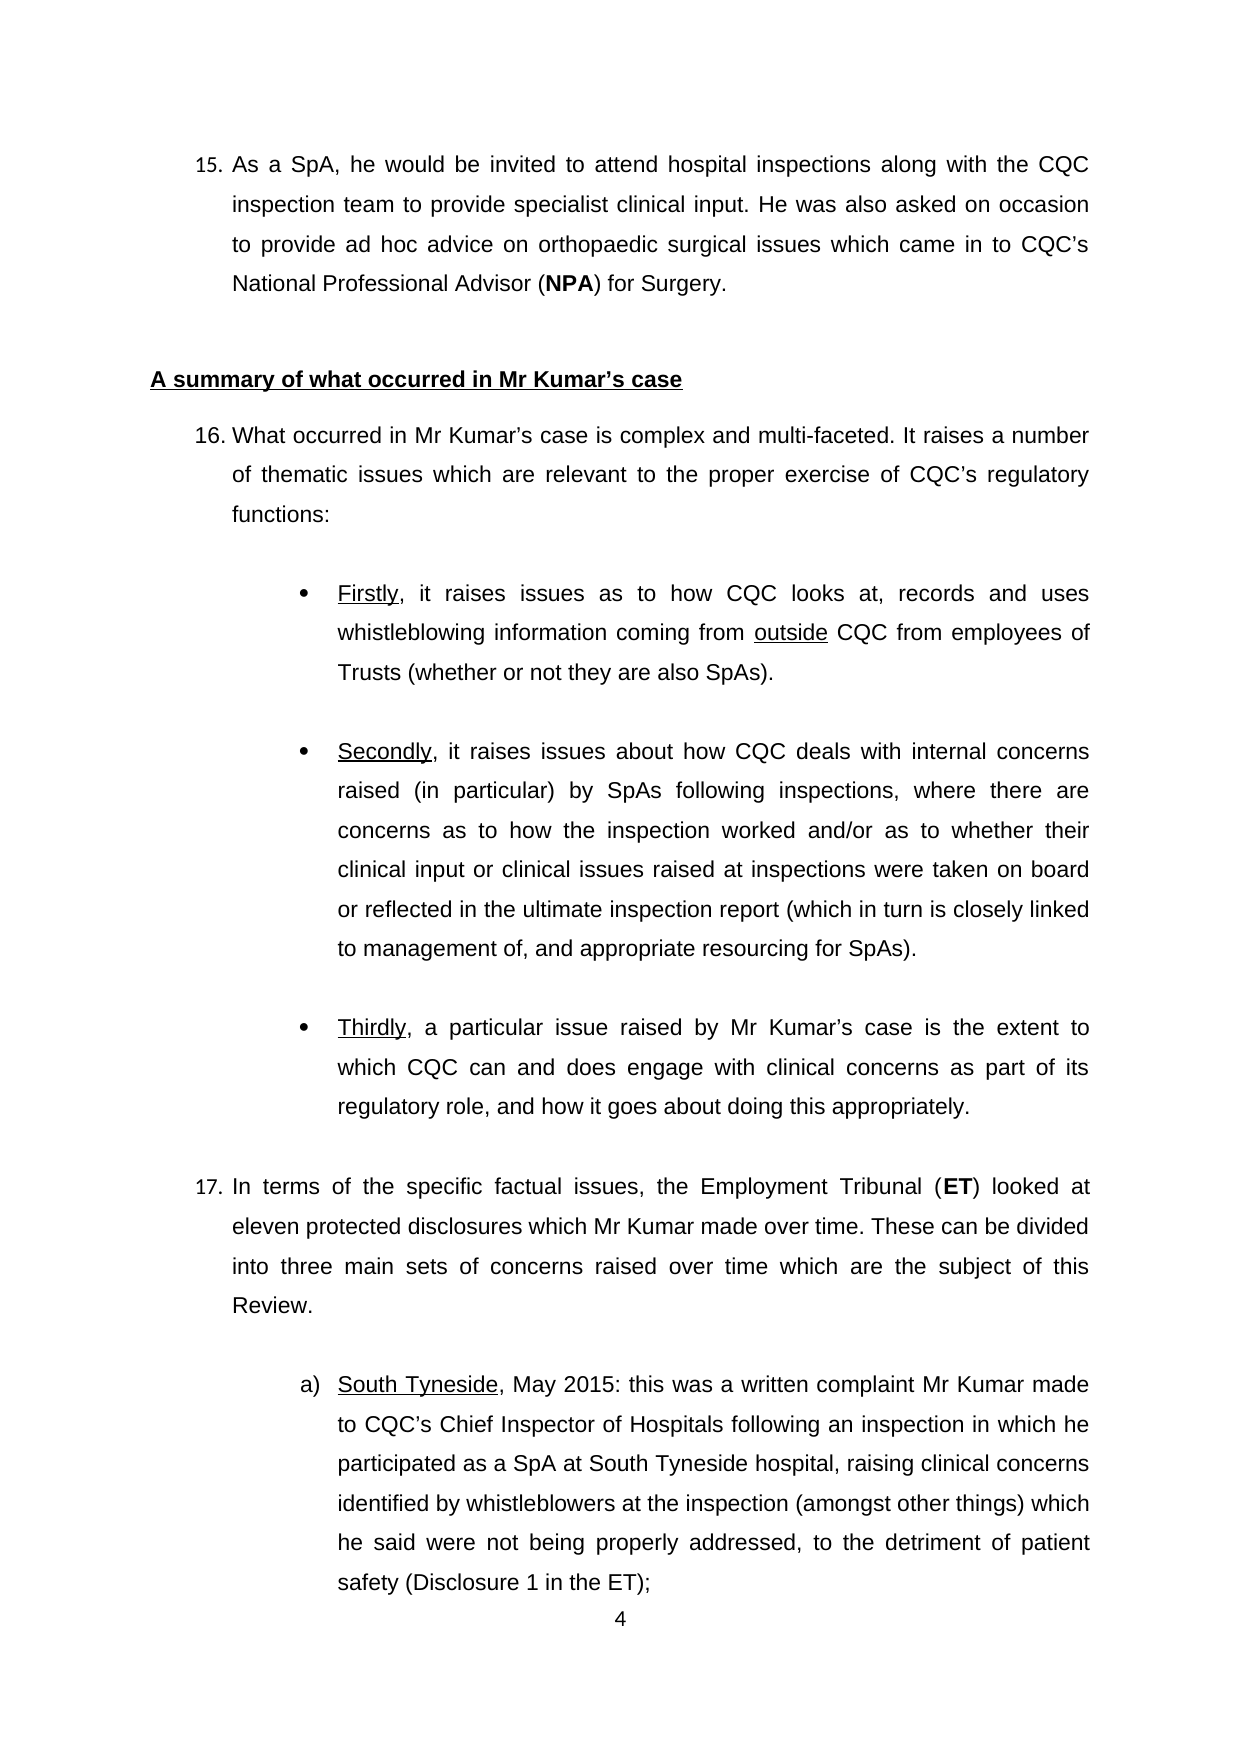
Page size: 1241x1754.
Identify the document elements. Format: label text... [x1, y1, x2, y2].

list In terms of the specific factual issues, the Employment Tribunal (ET) looked at eleven protected disclosures which Mr Kumar made over time. These can be divided into three main sets of concerns raised over time which are the subject of this Review. [194, 1172, 1090, 1318]
list Secondly, it raises issues about how CQC deals with internal concerns raised (in particular) by SpAs following inspections, where there are concerns as to how the inspection worked and/or as to whether their clinical input or clinical issues raised at inspections were taken on board or reflected in the ultimate inspection report (which in turn is closely linked to management of, and appropriate resourcing for SpAs). [300, 738, 1090, 961]
list Firstly, it raises issues as to how CQC looks at, records and uses whistleblowing information coming from outside CQC from employees of Trusts (whether or not they are also SpAs). [300, 580, 1090, 685]
list South Tyneside, May 2015: this was a written complaint Mr Kumar made to CQC’s Chief Inspector of Hospitals following an inspection in which he participated as a SpA at South Tyneside hospital, raising clinical concerns identified by whistleblowers at the inspection (amongst other things) which he said were not being properly addressed, to the detriment of patient safety (Disclosure 1 in the ET); [300, 1371, 1090, 1595]
list As a SpA, he would be invited to attend hospital inspections along with the CQC inspection team to provide specialist clinical input. He was also asked on occasion to provide ad hoc advice on orthopaedic surgical issues which came in to CQC’s National Professional Advisor (NPA) for Surgery. [194, 150, 1090, 296]
list Thirdly, a particular issue raised by Mr Kumar’s case is the extent to which CQC can and does engage with clinical concerns as part of its regulatory role, and how it goes about doing this appropriately. [300, 1014, 1090, 1119]
text A summary of what occurred in Mr Kumar’s case [150, 366, 1090, 392]
list What occurred in Mr Kumar’s case is complex and multi-faceted. It raises a number of thematic issues which are relevant to the proper exercise of CQC’s regulatory functions: [194, 422, 1090, 527]
